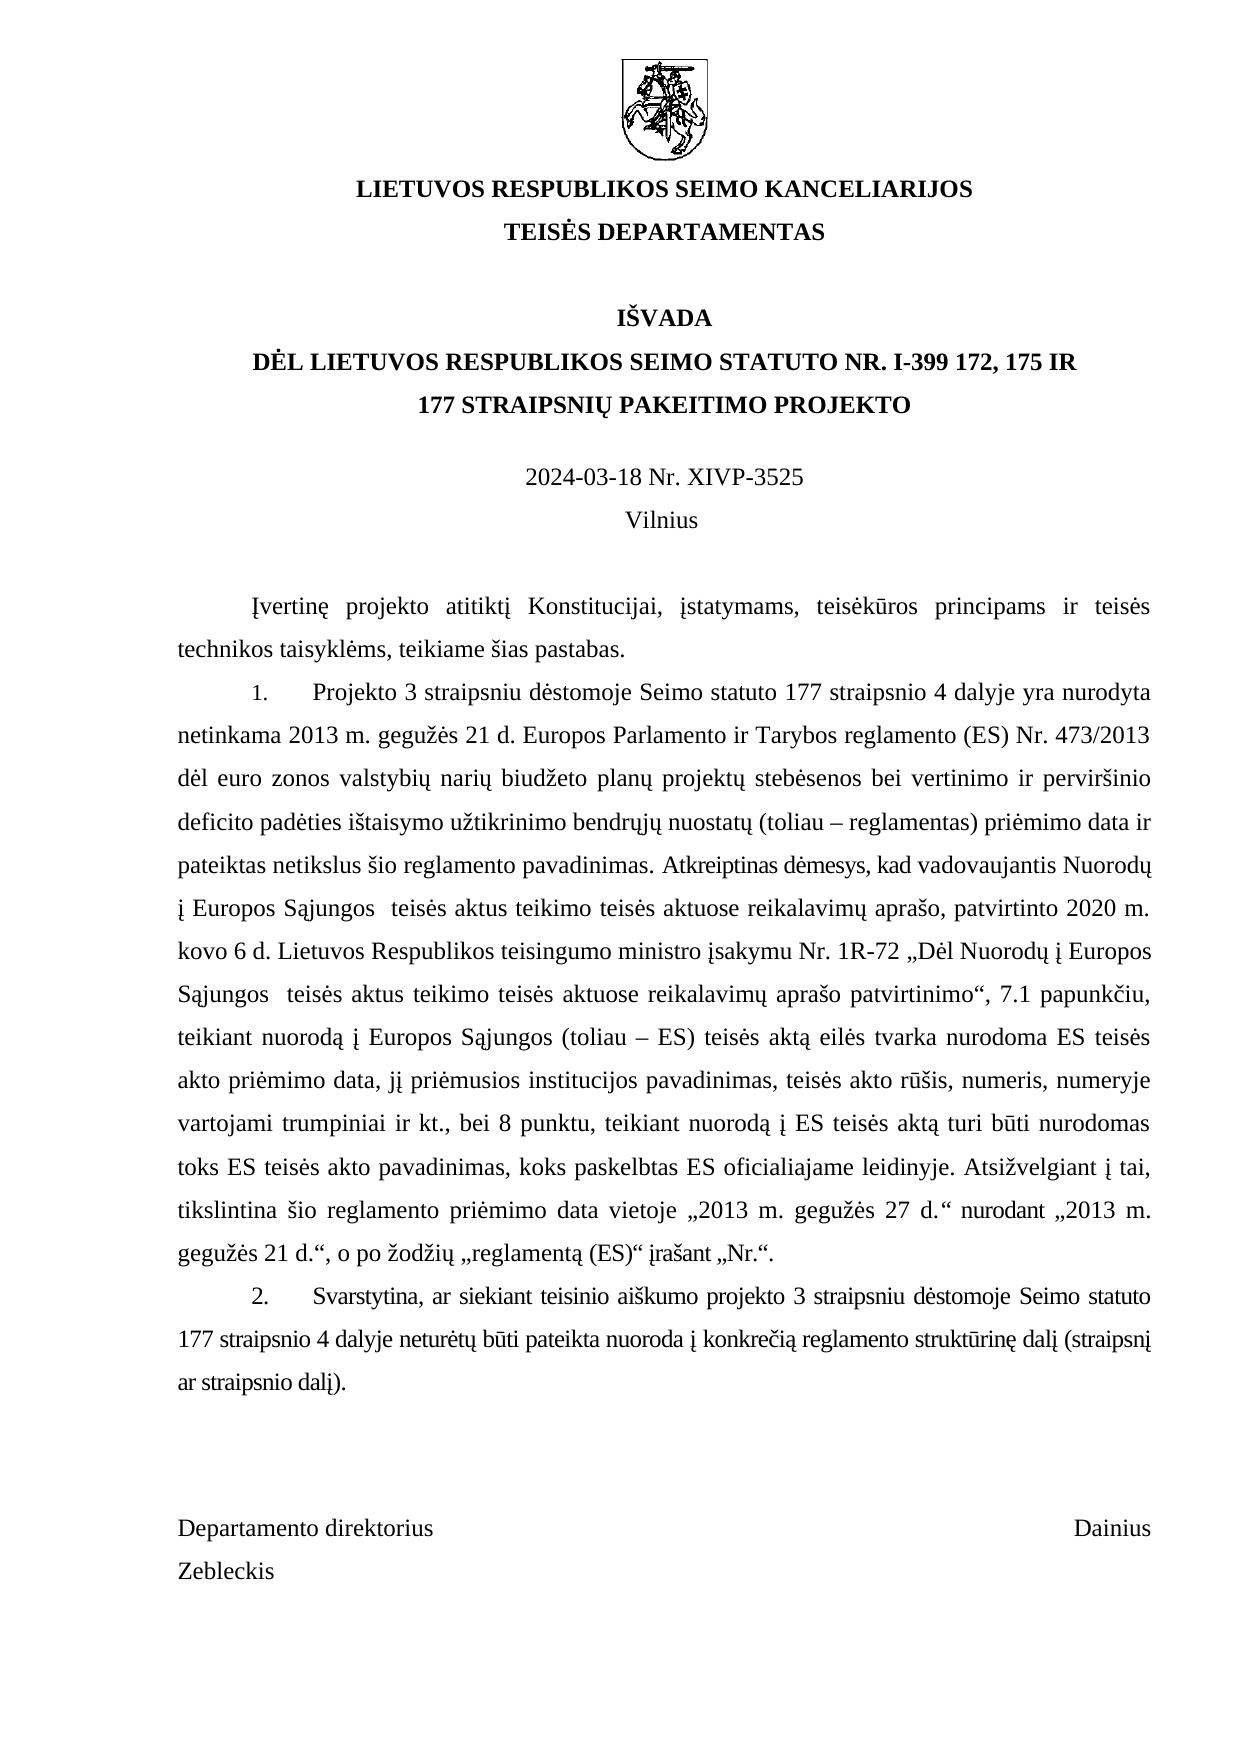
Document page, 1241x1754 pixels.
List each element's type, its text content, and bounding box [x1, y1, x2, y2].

subtitle TEISĖS DEPARTAMENTAS [177, 217, 1152, 246]
text 177 STRAIPSNIŲ PAKEITIMO PROJEKTO [177, 390, 1152, 418]
text Įvertinę projekto atitiktį Konstitucijai, įstatymams, teisėkūros principams ir teisės technikos taisyklėms, teikiame šias pastabas. [177, 591, 1152, 663]
text IŠVADA [177, 303, 1152, 332]
text DĖL LIETUVOS RESPUBLIKOS SEIMO STATUTO NR. I-399 172, 175 IR [177, 347, 1152, 375]
text 2024-03-18 Nr. XIVP-3525 [177, 462, 1152, 490]
text Vilnius [177, 505, 1152, 533]
text Departamento direktorius Dainius Zebleckis [177, 1513, 1152, 1585]
text LIETUVOS RESPUBLIKOS SEIMO KANCELIARIJOS [177, 174, 1152, 203]
list Svarstytina, ar siekiant teisinio aiškumo projekto 3 straipsniu dėstomoje Seimo statuto 177 straipsnio 4 dalyje neturėtų būti pateikta nuoroda į konkrečią reglamento struktūrinę dalį (straipsnį ar straipsnio dalį). [177, 1281, 1152, 1396]
list Projekto 3 straipsniu dėstomoje Seimo statuto 177 straipsnio 4 dalyje yra nurodyta netinkama 2013 m. gegužės 21 d. Europos Parlamento ir Tarybos reglamento (ES) Nr. 473/2013 dėl euro zonos valstybių narių biudžeto planų projektų stebėsenos bei vertinimo ir perviršinio deficito padėties ištaisymo užtikrinimo bendrųjų nuostatų (toliau – reglamentas) priėmimo data ir pateiktas netikslus šio reglamento pavadinimas. Atkreiptinas dėmesys, kad vadovaujantis Nuorodų į Europos Sąjungos teisės aktus teikimo teisės aktuose reikalavimų aprašo, patvirtinto 2020 m. kovo 6 d. Lietuvos Respublikos teisingumo ministro įsakymu Nr. 1R-72 „Dėl Nuorodų į Europos Sąjungos teisės aktus teikimo teisės aktuose reikalavimų aprašo patvirtinimo“, 7.1 papunkčiu, teikiant nuorodą į Europos Sąjungos (toliau – ES) teisės aktą eilės tvarka nurodoma ES teisės akto priėmimo data, jį priėmusios institucijos pavadinimas, teisės akto rūšis, numeris, numeryje vartojami trumpiniai ir kt., bei 8 punktu, teikiant nuorodą į ES teisės aktą turi būti nurodomas toks ES teisės akto pavadinimas, koks paskelbtas ES oficialiajame leidinyje. Atsižvelgiant į tai, tikslintina šio reglamento priėmimo data vietoje „2013 m. gegužės 27 d.“ nurodant „2013 m. gegužės 21 d.“, o po žodžių „reglamentą (ES)“ įrašant „Nr.“. [177, 677, 1152, 1267]
